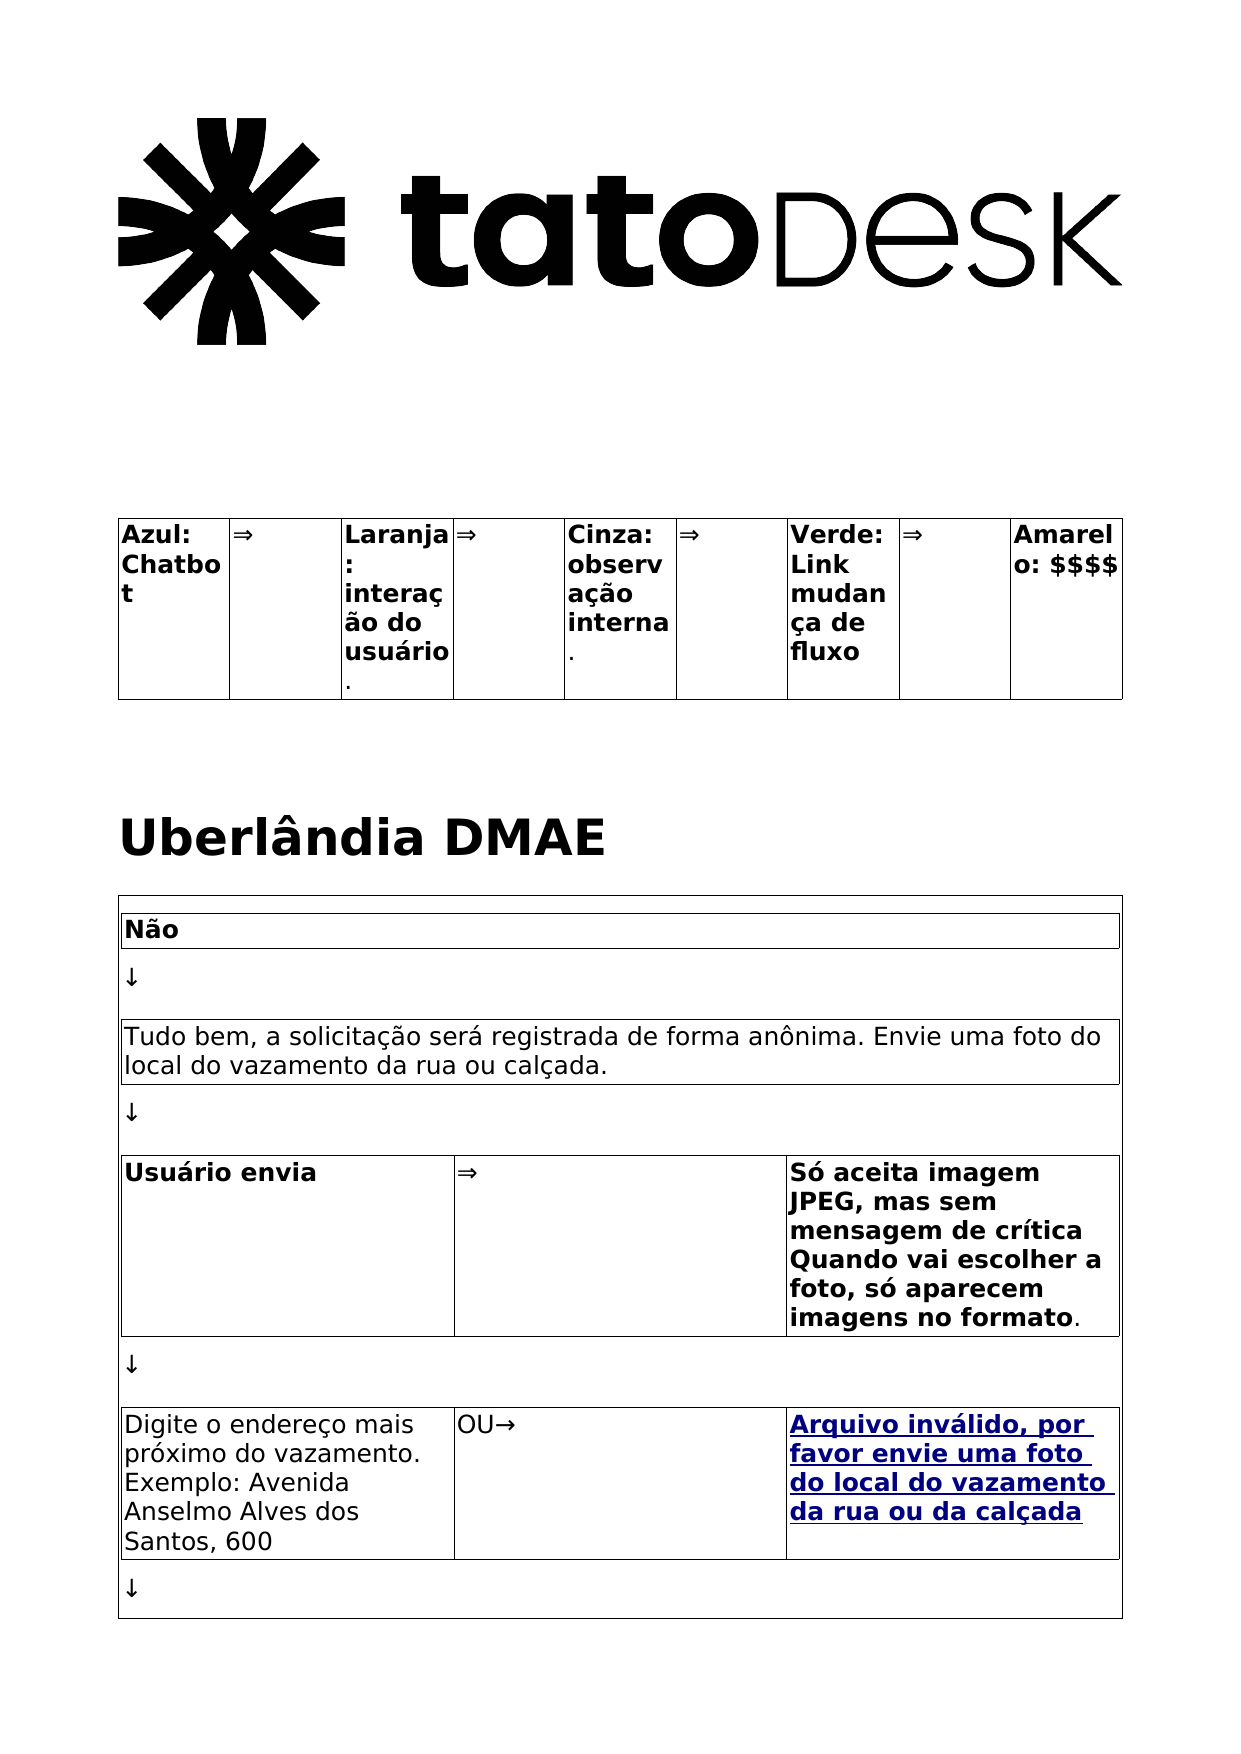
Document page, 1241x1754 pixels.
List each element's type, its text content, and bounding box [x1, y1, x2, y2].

table_header ⇒ [230, 519, 341, 699]
table_header Amarelo: $$$$ [1011, 519, 1122, 699]
table_header Só aceita imagem JPEG, mas sem mensagem de crítica Quando vai escolher a foto, só aparecem imagens no formato. [787, 1156, 1119, 1336]
table_header ⇒ [677, 519, 787, 699]
table_header Usuário envia [122, 1156, 454, 1336]
table_header OU→ [455, 1408, 786, 1559]
table_header Laranja: interação do usuário. [342, 519, 453, 699]
table_header Verde: Link mudança de fluxo [788, 519, 899, 699]
table_header Cinza: observação interna. [565, 519, 676, 699]
table_header Digite o endereço mais próximo do vazamento. Exemplo: Avenida Anselmo Alves dos Santos, 600 [122, 1408, 454, 1559]
subtitle Uberlândia DMAE [118, 809, 1122, 868]
picture [118, 118, 1123, 345]
table_header ⇒ [455, 1156, 786, 1336]
table_header ⇒ [454, 519, 564, 699]
table_header Azul: Chatbot [119, 519, 229, 699]
table_header Arquivo inválido, por favor envie uma foto do local do vazamento da rua ou da calçada [787, 1408, 1119, 1559]
table_header Tudo bem, a solicitação será registrada de forma anônima. Envie uma foto do local do vazamento da rua ou calçada. [122, 1020, 1119, 1083]
table_header ↓ ↓ ↓ ↓ [119, 896, 1122, 1618]
table_header ⇒ [900, 519, 1010, 699]
table_header Não [122, 914, 1119, 948]
